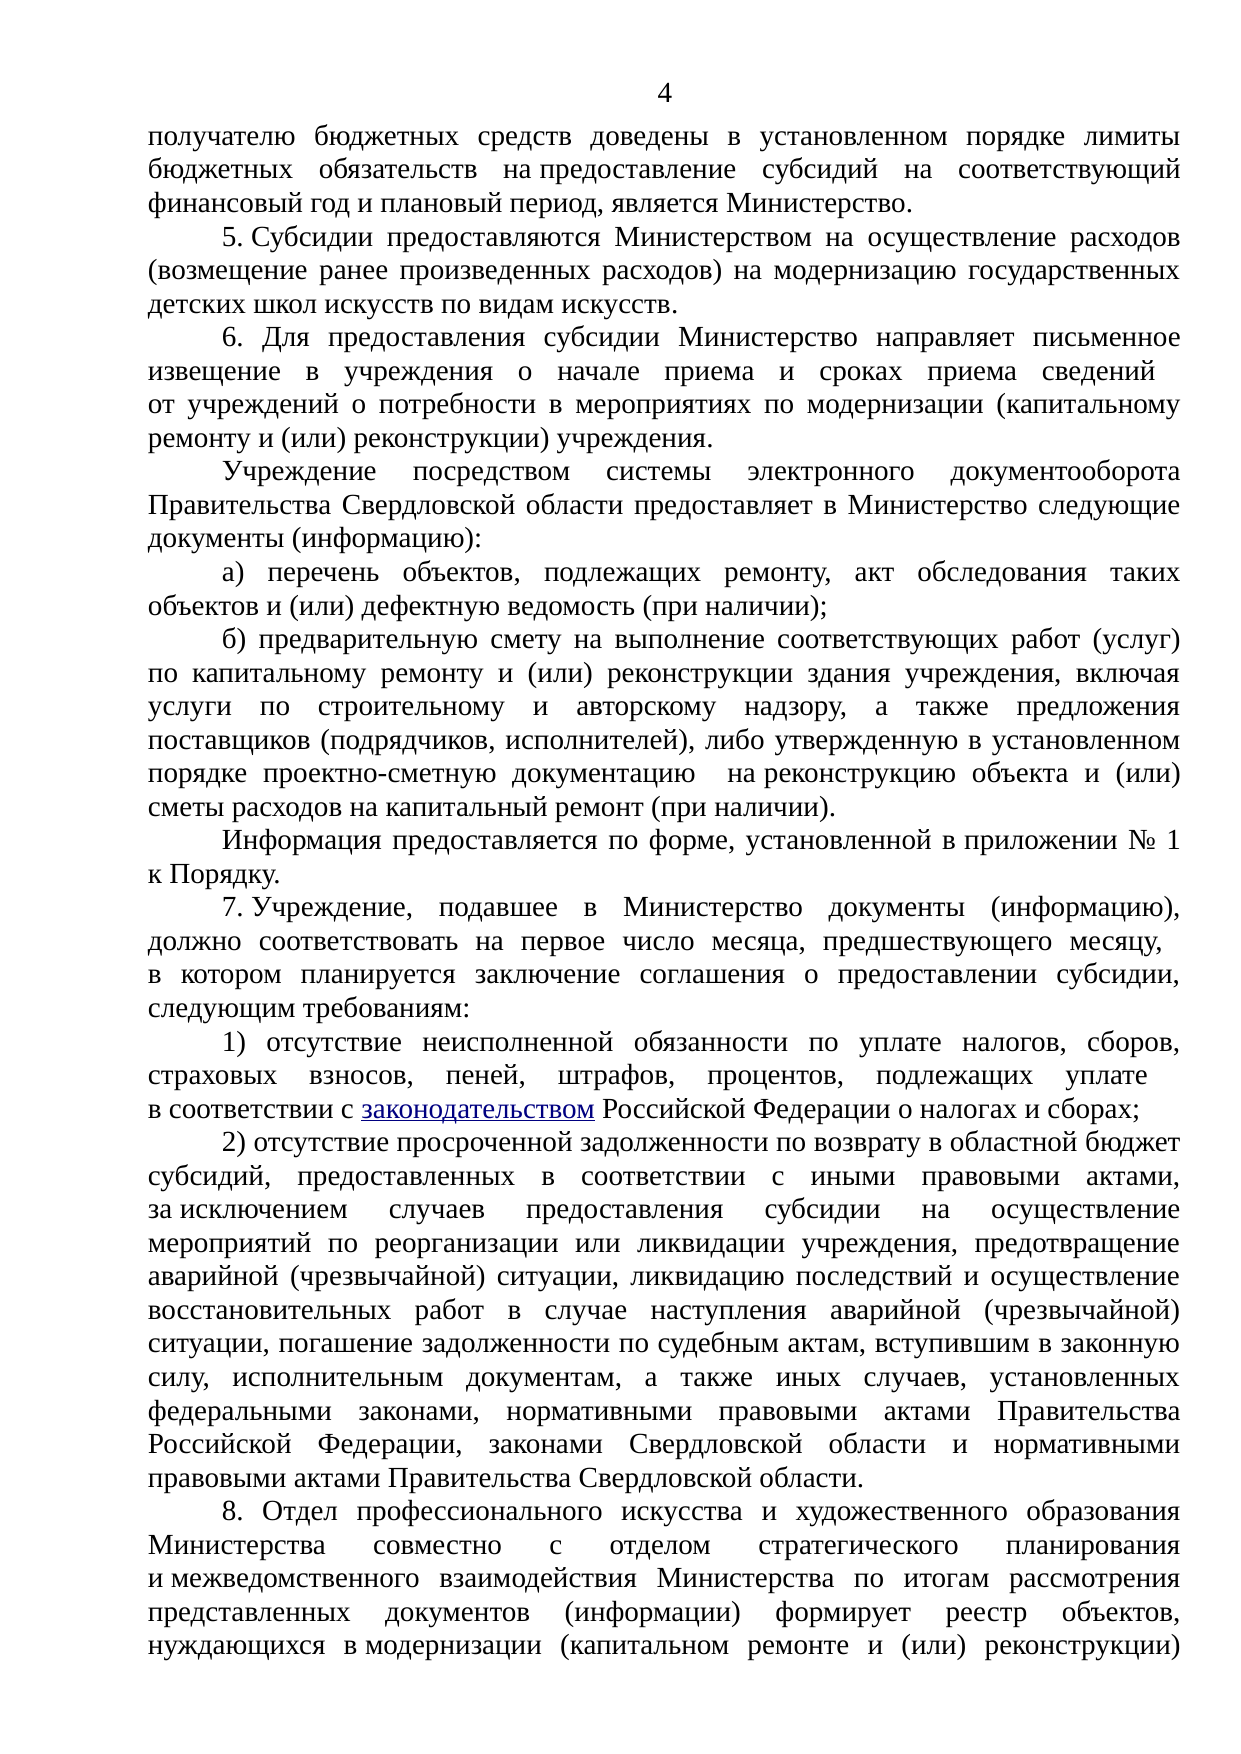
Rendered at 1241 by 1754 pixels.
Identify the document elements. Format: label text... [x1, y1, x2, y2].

text 6. Для предоставления субсидии Министерство направляет письменное извещение в учреждения о начале приема и сроках приема сведений от учреждений о потребности в мероприятиях по модернизации (капитальному ремонту и (или) реконструкции) учреждения. [148, 319, 1181, 453]
text а) перечень объектов, подлежащих ремонту, акт обследования таких объектов и (или) дефектную ведомость (при наличии); [148, 554, 1181, 621]
text 1) отсутствие неисполненной обязанности по уплате налогов, сборов, страховых взносов, пеней, штрафов, процентов, подлежащих уплате в соответствии с законодательством Российской Федерации о налогах и сборах; [148, 1024, 1181, 1124]
text Информация предоставляется по форме, установленной в приложении № 1 к Порядку. [148, 822, 1181, 889]
text 7. Учреждение, подавшее в Министерство документы (информацию), должно соответствовать на первое число месяца, предшествующего месяцу, в котором планируется заключение соглашения о предоставлении субсидии, следующим требованиям: [148, 889, 1181, 1024]
text получателю бюджетных средств доведены в установленном порядке лимиты бюджетных обязательств на предоставление субсидий на соответствующий финансовый год и плановый период, является Министерство. [148, 118, 1181, 219]
text 5. Субсидии предоставляются Министерством на осуществление расходов (возмещение ранее произведенных расходов) на модернизацию государственных детских школ искусств по видам искусств. [148, 219, 1181, 319]
text Учреждение посредством системы электронного документооборота Правительства Свердловской области предоставляет в Министерство следующие документы (информацию): [148, 453, 1181, 554]
text 2) отсутствие просроченной задолженности по возврату в областной бюджет субсидий, предоставленных в соответствии с иными правовыми актами, за исключением случаев предоставления субсидии на осуществление мероприятий по реорганизации или ликвидации учреждения, предотвращение аварийной (чрезвычайной) ситуации, ликвидацию последствий и осуществление восстановительных работ в случае наступления аварийной (чрезвычайной) ситуации, погашение задолженности по судебным актам, вступившим в законную силу, исполнительным документам, а также иных случаев, установленных федеральными законами, нормативными правовыми актами Правительства Российской Федерации, законами Свердловской области и нормативными правовыми актами Правительства Свердловской области. [148, 1124, 1181, 1493]
text 8. Отдел профессионального искусства и художественного образования Министерства совместно с отделом стратегического планирования и межведомственного взаимодействия Министерства по итогам рассмотрения представленных документов (информации) формирует реестр объектов, нуждающихся в модернизации (капитальном ремонте и (или) реконструкции) [148, 1493, 1181, 1661]
text б) предварительную смету на выполнение соответствующих работ (услуг) по капитальному ремонту и (или) реконструкции здания учреждения, включая услуги по строительному и авторскому надзору, а также предложения поставщиков (подрядчиков, исполнителей), либо утвержденную в установленном порядке проектно-сметную документацию на реконструкцию объекта и (или) сметы расходов на капитальный ремонт (при наличии). [148, 621, 1181, 822]
